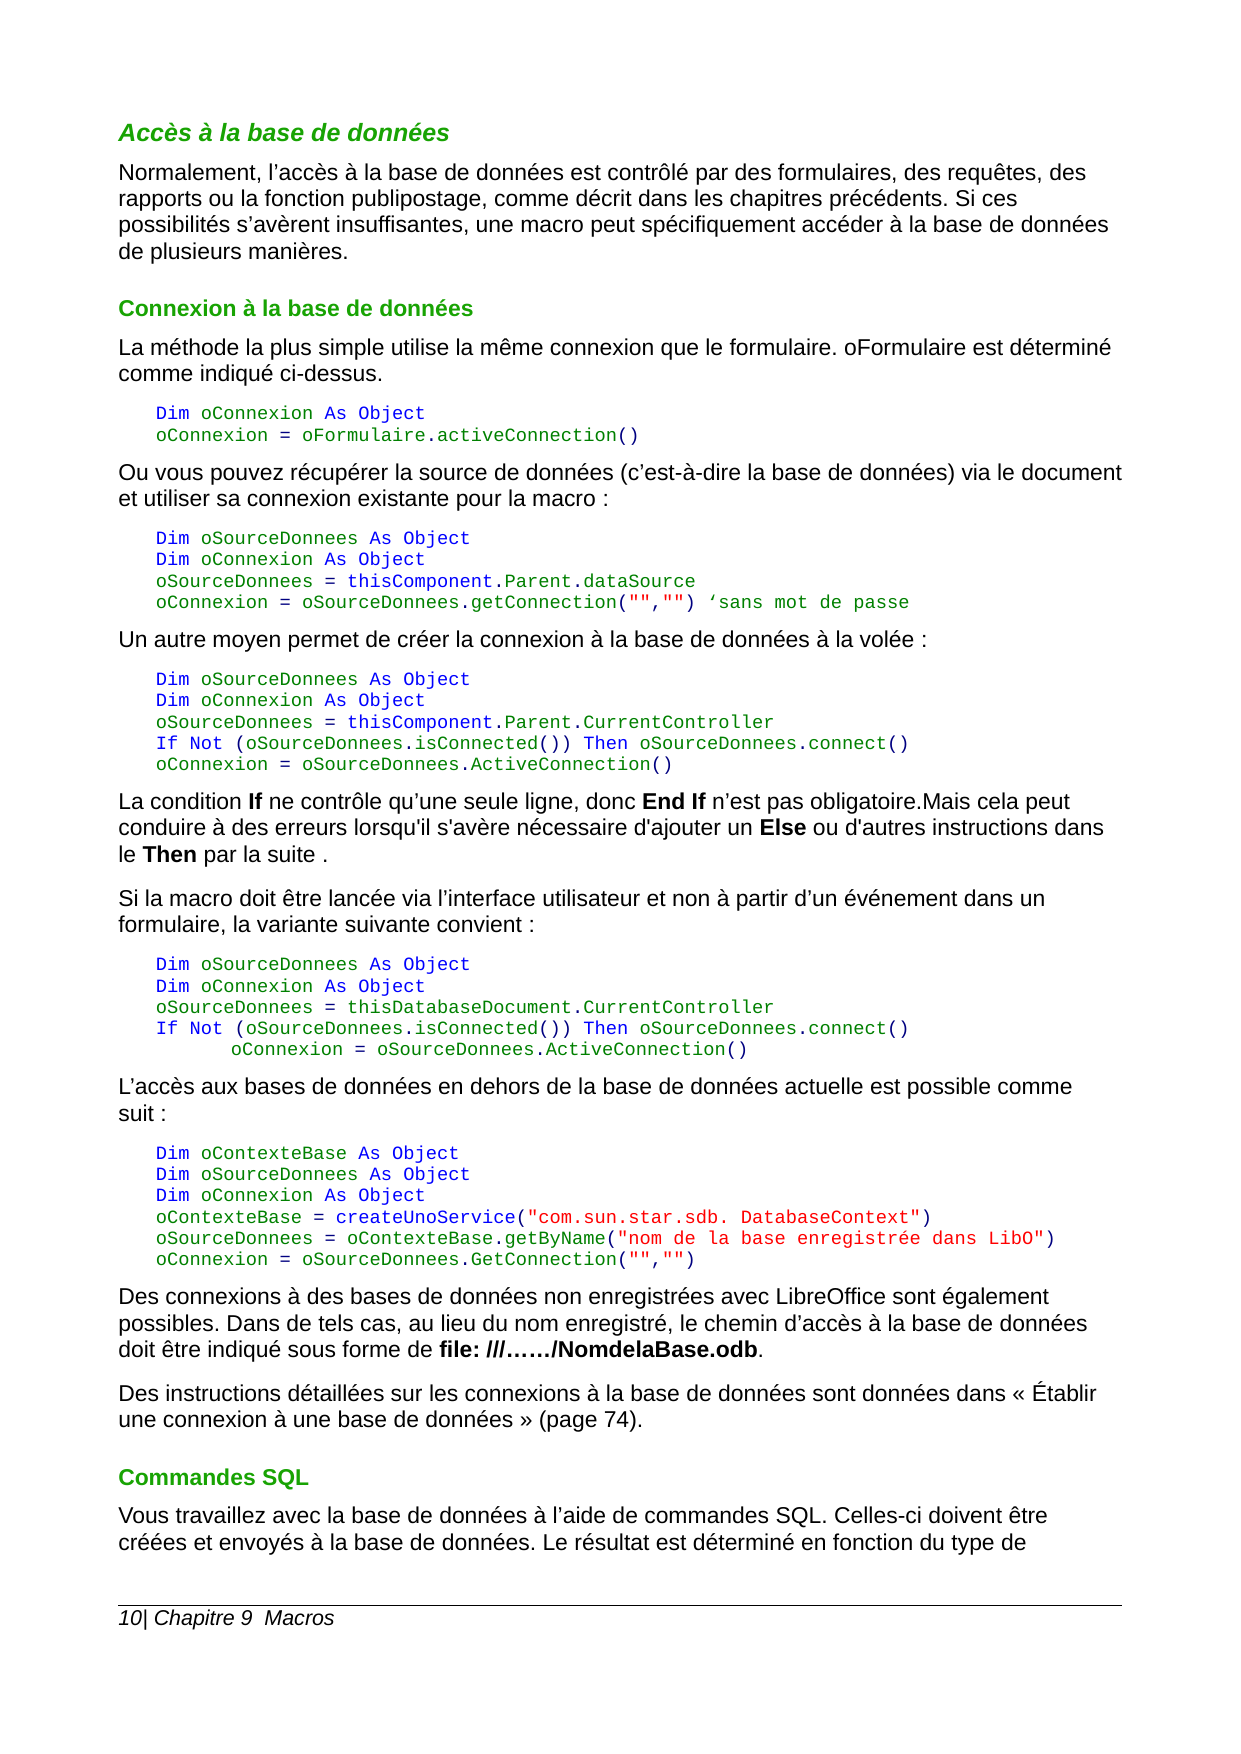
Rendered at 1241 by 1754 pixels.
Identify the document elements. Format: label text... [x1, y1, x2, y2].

text La condition If ne contrôle qu’une seule ligne, donc End If n’est pas obligatoire.Mais cela peut conduire à des erreurs lorsqu'il s'avère nécessaire d'ajouter un Else ou d'autres instructions dans le Then par la suite . [118, 788, 1122, 867]
text L’accès aux bases de données en dehors de la base de données actuelle est possible comme suit : [118, 1073, 1122, 1126]
text Un autre moyen permet de créer la connexion à la base de données à la volée : [118, 626, 1122, 652]
text oConnexion = oSourceDonnees.ActiveConnection() [156, 1040, 1122, 1061]
text Vous travaillez avec la base de données à l’aide de commandes SQL. Celles-ci doivent être créées et envoyés à la base de données. Le résultat est déterminé en fonction du type de [118, 1502, 1122, 1555]
text Dim oConnexion As Object [156, 976, 1122, 998]
text Ou vous pouvez récupérer la source de données (c’est-à-dire la base de données) via le document et utiliser sa connexion existante pour la macro : [118, 458, 1122, 511]
subtitle Connexion à la base de données [118, 295, 1122, 322]
text Dim oContexteBase As Object [156, 1144, 1122, 1165]
text Dim oSourceDonnees As Object [156, 955, 1122, 976]
text oSourceDonnees = thisComponent.Parent.dataSource [156, 571, 1122, 593]
text oSourceDonnees = oContexteBase.getByName("nom de la base enregistrée dans LibO") [156, 1229, 1122, 1250]
text oSourceDonnees = thisDatabaseDocument.CurrentController [156, 998, 1122, 1019]
subtitle Commandes SQL [118, 1464, 1122, 1490]
text Dim oSourceDonnees As Object [156, 670, 1122, 691]
text Dim oSourceDonnees As Object [156, 1165, 1122, 1186]
text Normalement, l’accès à la base de données est contrôlé par des formulaires, des requêtes, des rapports ou la fonction publipostage, comme décrit dans les chapitres précédents. Si ces possibilités s’avèrent insuffisantes, une macro peut spécifiquement accéder à la base de données de plusieurs manières. [118, 159, 1122, 264]
text Dim oConnexion As Object [156, 404, 1122, 425]
text oConnexion = oSourceDonnees.getConnection("","") ‘sans mot de passe [156, 593, 1122, 614]
text Dim oConnexion As Object [156, 691, 1122, 712]
text oContexteBase = createUnoService("com.sun.star.sdb. DatabaseContext") [156, 1207, 1122, 1229]
text If Not (oSourceDonnees.isConnected()) Then oSourceDonnees.connect() [156, 1019, 1122, 1040]
text oConnexion = oSourceDonnees.GetConnection("","") [156, 1250, 1122, 1271]
text La méthode la plus simple utilise la même connexion que le formulaire. oFormulaire est déterminé comme indiqué ci-dessus. [118, 334, 1122, 386]
text If Not (oSourceDonnees.isConnected()) Then oSourceDonnees.connect() [156, 734, 1122, 755]
text Dim oConnexion As Object [156, 550, 1122, 571]
text Si la macro doit être lancée via l’interface utilisateur et non à partir d’un événement dans un formulaire, la variante suivante convient : [118, 885, 1122, 937]
subtitle Accès à la base de données [118, 118, 1122, 147]
text oConnexion = oSourceDonnees.ActiveConnection() [156, 755, 1122, 776]
text Dim oSourceDonnees As Object [156, 529, 1122, 550]
text Des connexions à des bases de données non enregistrées avec LibreOffice sont également possibles. Dans de tels cas, au lieu du nom enregistré, le chemin d’accès à la base de données doit être indiqué sous forme de file: ///……/NomdelaBase.odb. [118, 1283, 1122, 1362]
text Dim oConnexion As Object [156, 1186, 1122, 1207]
text oSourceDonnees = thisComponent.Parent.CurrentController [156, 712, 1122, 734]
text Des instructions détaillées sur les connexions à la base de données sont données dans « Établir une connexion à une base de données » (page 74). [118, 1380, 1122, 1433]
text oConnexion = oFormulaire.activeConnection() [156, 425, 1122, 447]
